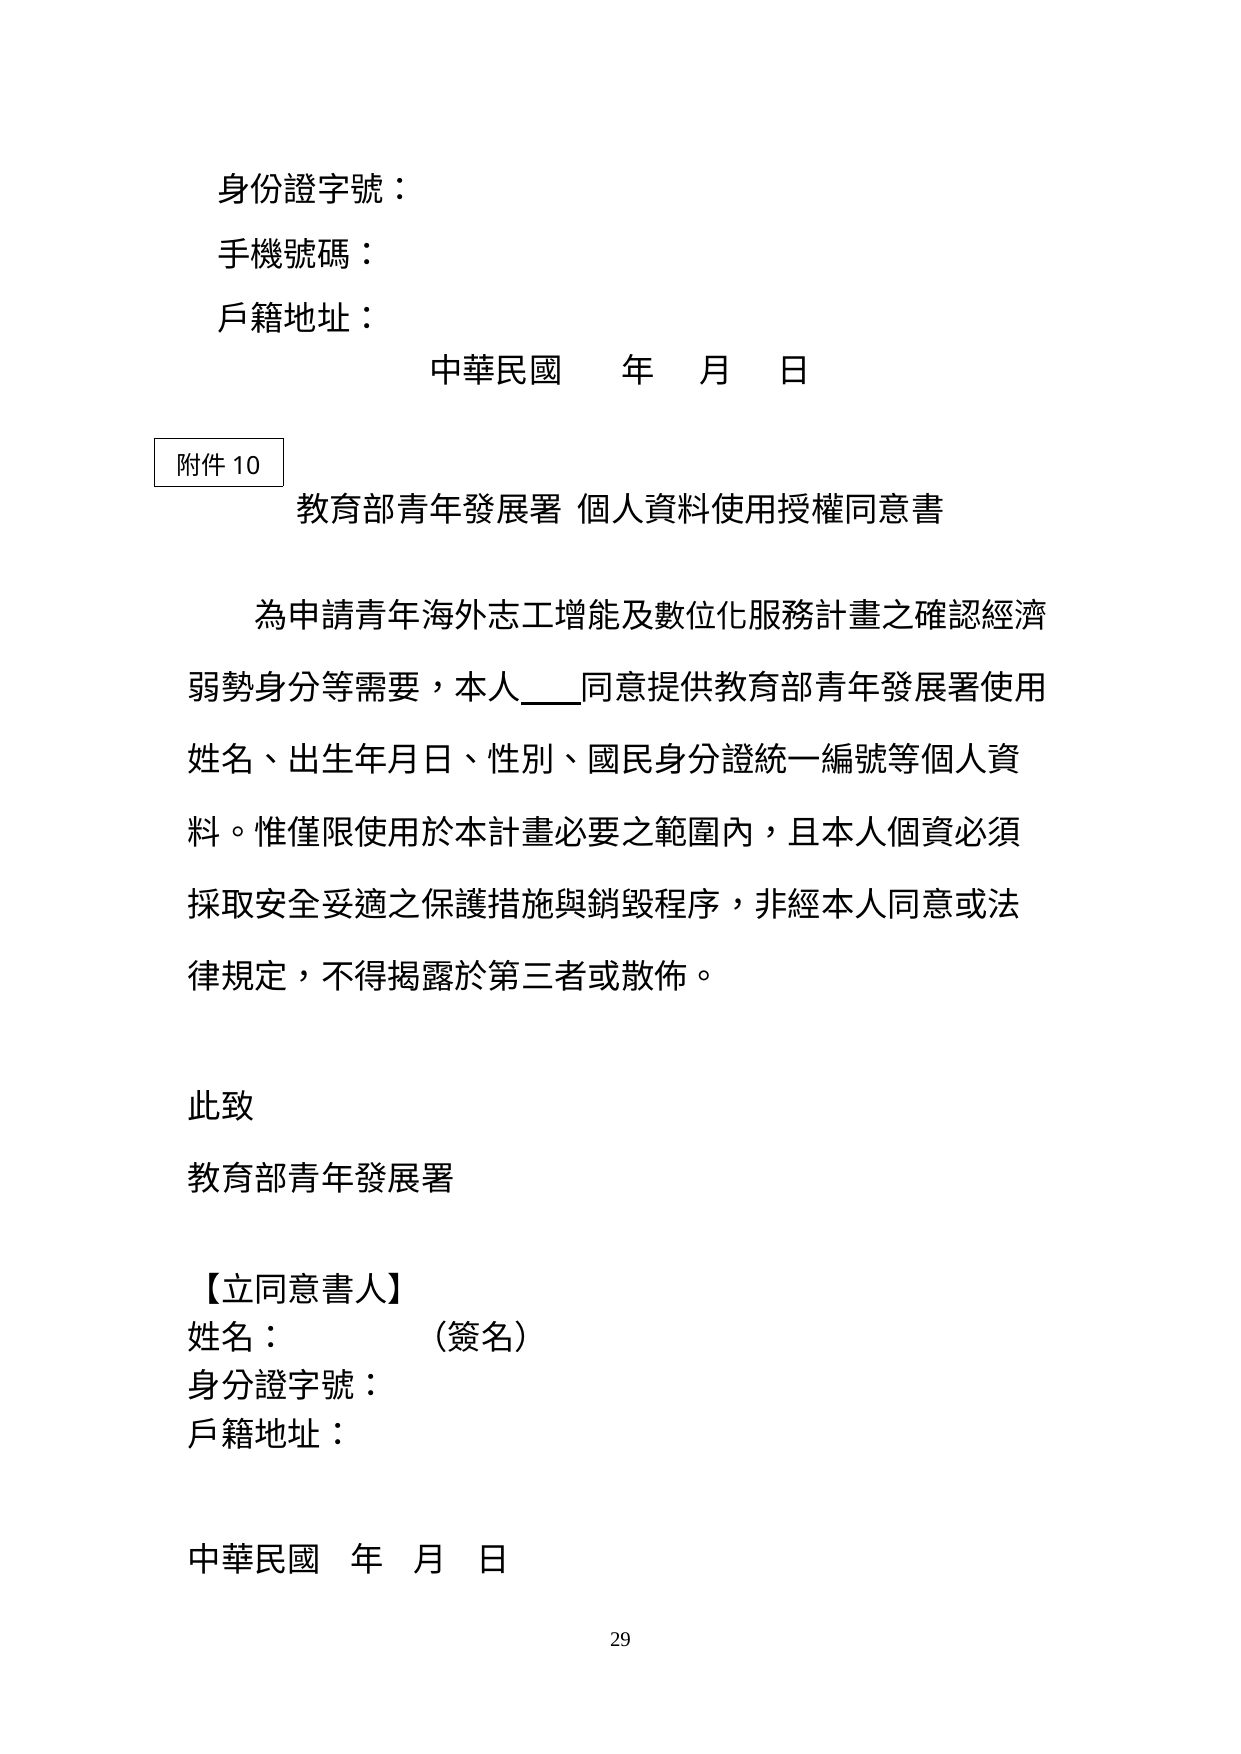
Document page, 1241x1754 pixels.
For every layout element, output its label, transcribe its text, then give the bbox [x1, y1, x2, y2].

text 手機號碼： [187, 214, 1053, 279]
text 【立同意書人】 [187, 1263, 1053, 1311]
text 中華民國 年 月 日 [187, 344, 1053, 392]
text 戶籍地址： [187, 1407, 1053, 1456]
text 身分證字號： [187, 1359, 1053, 1407]
text 身份證字號： [187, 150, 1053, 214]
text 姓名： （簽名） [187, 1311, 1053, 1359]
text 為申請青年海外志工增能及數位化服務計畫之確認經濟弱勢身分等需要，本人 同意提供教育部青年發展署使用姓名、出生年月日、性別、國民身分證統一編號等個人資料。惟僅限使用於本計畫必要之範圍內，且本人個資必須採取安全妥適之保護措施與銷毀程序，非經本人同意或法律規定，不得揭露於第三者或散佈。 [187, 588, 1053, 998]
text 附件10 [169, 445, 268, 478]
text 教育部青年發展署 個人資料使用授權同意書 [187, 483, 1053, 531]
text 戶籍地址： [187, 279, 1053, 344]
text 此致 [187, 1080, 1053, 1128]
text 中華民國 年 月 日 [187, 1532, 1053, 1581]
text 教育部青年發展署 [187, 1152, 1053, 1200]
